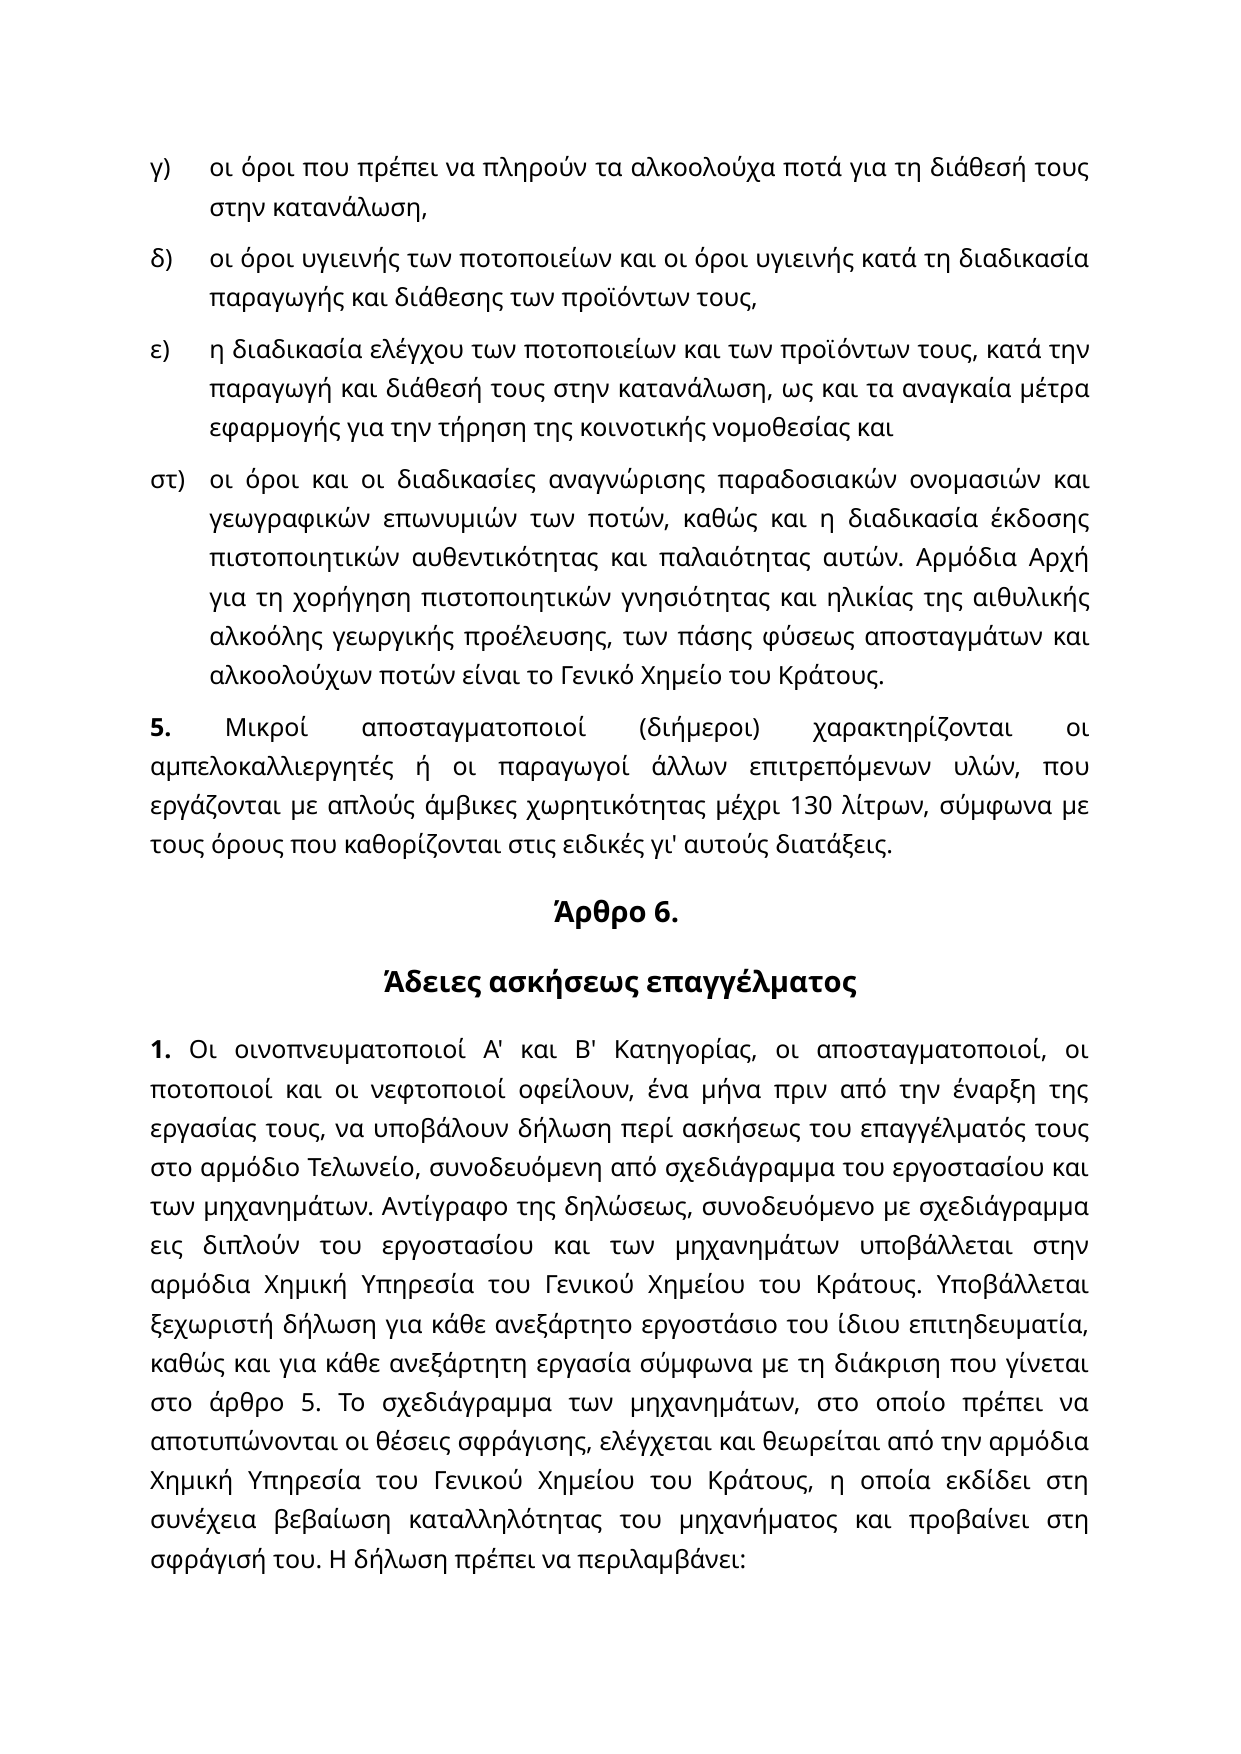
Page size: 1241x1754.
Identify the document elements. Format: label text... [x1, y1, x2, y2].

text 5. Μικροί αποσταγματοποιοί (διήμεροι) χαρακτηρίζονται οι αμπελοκαλλιεργητές ή οι παραγωγοί άλλων επιτρεπόμενων υλών, που εργάζονται με απλούς άμβικες χωρητικότητας μέχρι 130 λίτρων, σύμφωνα με τους όρους που καθορίζονται στις ειδικές γι' αυτούς διατάξεις. [150, 709, 1090, 861]
list δ) οι όροι υγιεινής των ποτοποιείων και οι όροι υγιεινής κατά τη διαδικασία παραγωγής και διάθεσης των προϊόντων τους, [150, 241, 1090, 314]
list στ) οι όροι και οι διαδικασίες αναγνώρισης παραδοσια­κών ονομασιών και γεωγραφικών επωνυμιών των ποτών, καθώς και η διαδικασία έκδοσης πιστοποιητικών αυθεντικότητας και παλαιότητας αυτών. Αρμόδια Αρχή για τη χορήγηση πιστοποιητικών γνησιό­τητας και ηλικίας της αιθυλικής αλκοόλης γεωργικής προέλευσης, των πάσης φύσεως αποσταγμάτων και αλκοολούχων ποτών είναι το Γενικό Χημείο του Κράτους. [150, 462, 1090, 692]
list γ) οι όροι που πρέπει να πληρούν τα αλκοολούχα ποτά για τη διάθεσή τους στην κατανάλωση, [150, 150, 1090, 223]
subtitle Άρθρο 6. [150, 891, 1090, 931]
subtitle Άδειες ασκήσεως επαγγέλματος [150, 961, 1090, 1001]
text 1. Οι οινοπνευματοποιοί Α' και Β' Κατηγορίας, οι αποσταγματοποιοί, οι ποτοποιοί και οι νεφτοποιοί οφείλουν, ένα μήνα πριν από την έναρξη της εργασίας τους, να υποβάλουν δήλωση περί ασκήσεως του επαγγέλματός τους στο αρμόδιο Τελωνείο, συνοδευόμενη από σχεδιάγραμμα του εργοστασίου και των μηχανημάτων. Αντίγραφο της δηλώσεως, συνοδευόμενο με σχεδιάγραμμα εις διπλούν του εργοστασίου και των μηχανημάτων υποβάλλεται στην αρμόδια Χημική Υπηρεσία του Γενικού Χημείου του Κράτους. Υποβάλλεται ξεχωριστή δήλωση για κάθε ανεξάρτητο εργοστάσιο του ίδιου επιτηδευματία, καθώς και για κάθε ανεξάρτητη εργασία σύμφωνα με τη διάκριση που γίνεται στο άρθρο 5. Το σχεδιάγραμμα των μηχανημάτων, στο οποίο πρέπει να αποτυπώνονται οι θέσεις σφράγισης, ελέγχεται και θεωρείται από την αρμόδια Χημική Υπηρεσία του Γενικού Χημείου του Κράτους, η οποία εκδίδει στη συνέχεια βεβαίωση καταλληλότητας του μηχανήματος και προβαίνει στη σφράγισή του. Η δήλωση πρέπει να περιλαμβάνει: [150, 1032, 1090, 1575]
list ε) η διαδικασία ελέγχου των ποτοποιείων και των προϊ­όντων τους, κατά την παραγωγή και διάθεσή τους στην κατανάλωση, ως και τα αναγκαία μέτρα εφαρμογής για την τήρηση της κοινοτικής νομοθεσίας και [150, 332, 1090, 444]
